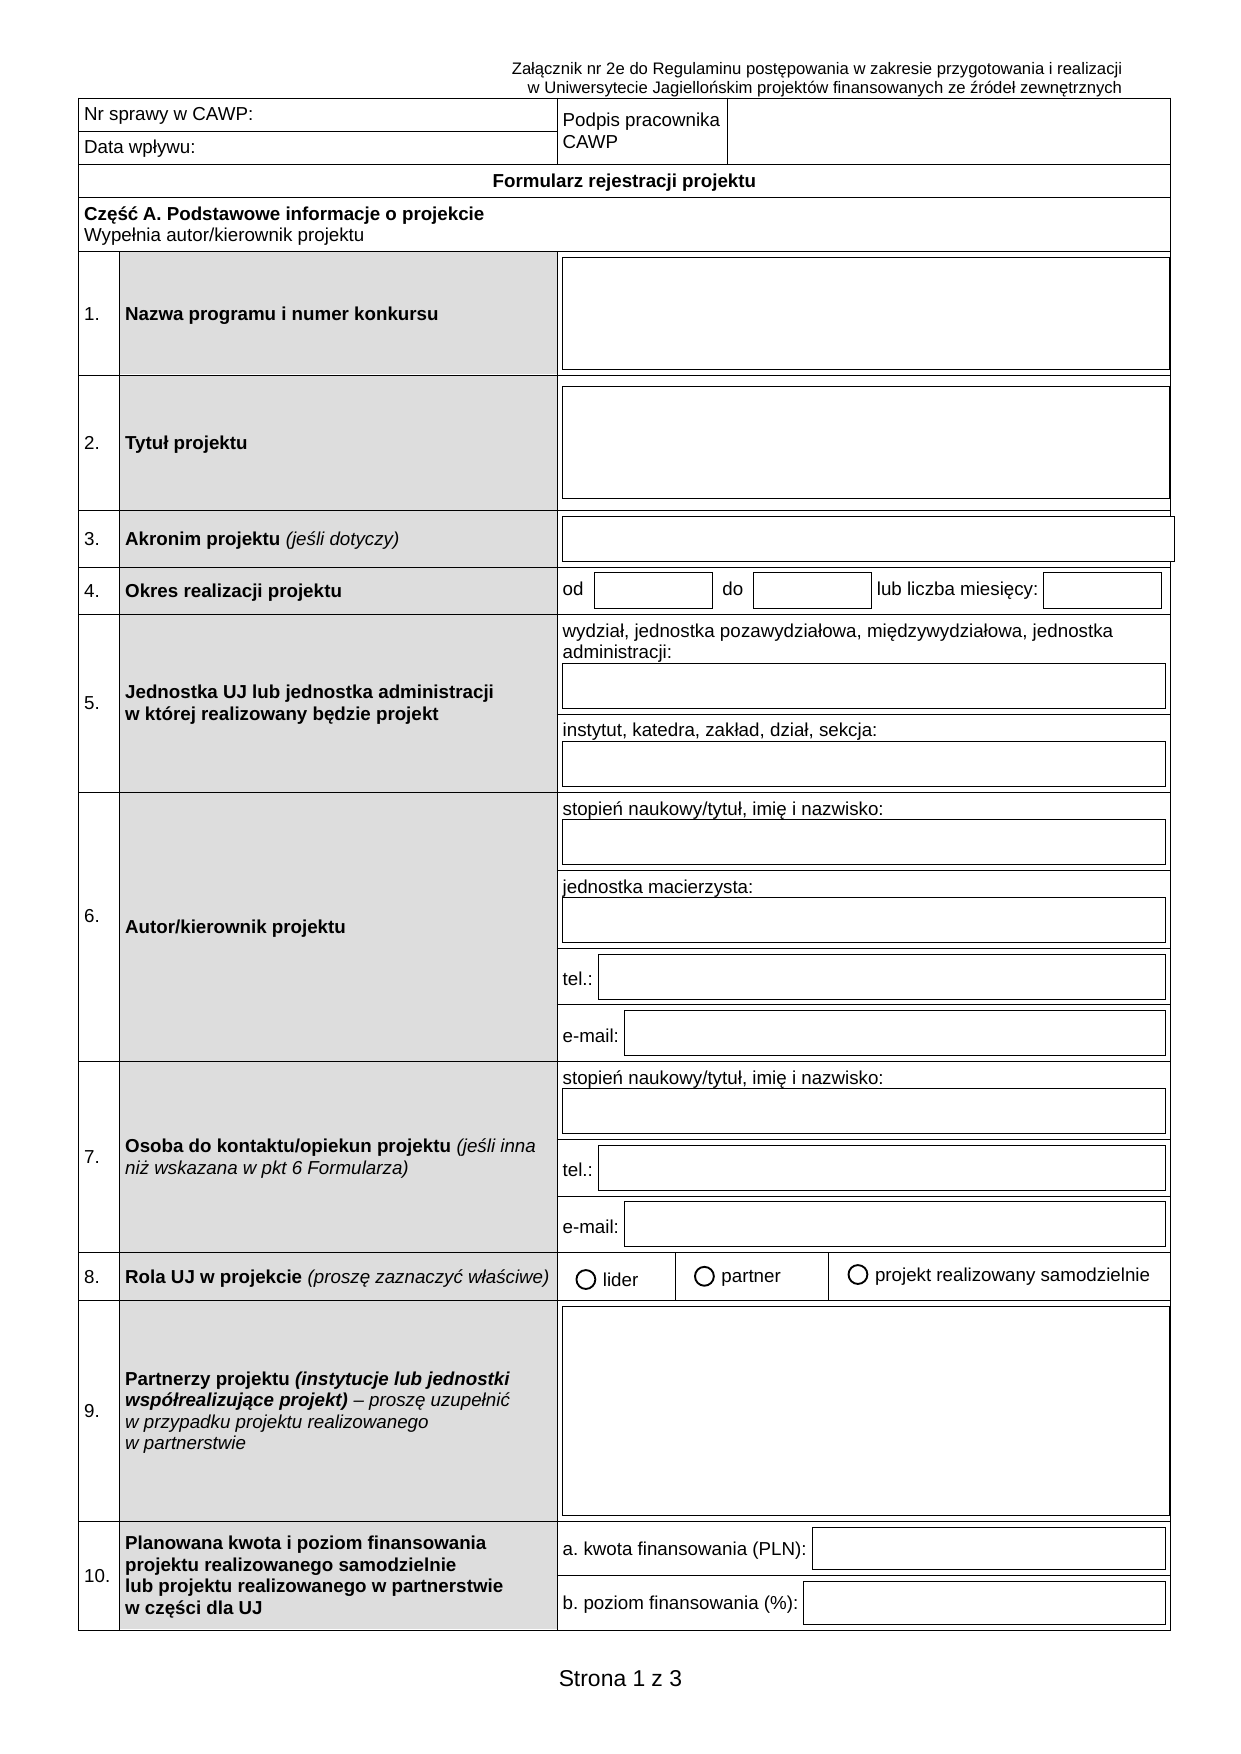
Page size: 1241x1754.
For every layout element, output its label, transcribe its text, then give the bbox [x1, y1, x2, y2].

table_cell Jednostka UJ lub jednostka administracji w której realizowany będzie projekt [120, 615, 557, 792]
table_cell 8. [79, 1253, 119, 1300]
table_cell Część A. Podstawowe informacje o projekcie Wypełnia autor/kierownik projektu [79, 198, 1170, 251]
table_cell Data wpływu: [79, 132, 557, 164]
table_cell [558, 252, 1170, 374]
table_cell Formularz rejestracji projektu [79, 165, 1170, 197]
table_header [728, 99, 1170, 164]
table_cell Autor/kierownik projektu [120, 793, 557, 1061]
table_cell tel.: [558, 949, 1170, 1004]
table_cell Partnerzy projektu (instytucje lub jednostki współrealizujące projekt) – proszę uzupełnić w przypadku projektu realizowanego w partnerstwie [120, 1301, 557, 1521]
table_cell [558, 1301, 1170, 1521]
table_cell 4. [79, 568, 119, 614]
table_cell Tytuł projektu [120, 376, 557, 510]
table_cell b. poziom finansowania (%): [558, 1576, 1170, 1629]
table_cell 5. [79, 615, 119, 792]
table_header Podpis pracownika CAWP [558, 99, 727, 164]
table_cell 2. [79, 376, 119, 510]
table_cell [558, 376, 1170, 510]
table_cell e-mail: [558, 1005, 1170, 1061]
table_cell Planowana kwota i poziom finansowania projektu realizowanego samodzielnie lub projektu realizowanego w partnerstwie w części dla UJ [120, 1522, 557, 1629]
table_cell Osoba do kontaktu/opiekun projektu (jeśli inna niż wskazana w pkt 6 Formularza) [120, 1062, 557, 1252]
table_cell [558, 511, 1170, 567]
table_cell stopień naukowy/tytuł, imię i nazwisko: [558, 793, 1170, 870]
table_cell [676, 1253, 828, 1300]
table_cell [829, 1253, 1170, 1300]
table_cell 9. [79, 1301, 119, 1521]
table_cell [558, 1253, 675, 1300]
table_cell 7. [79, 1062, 119, 1252]
table_cell a. kwota finansowania (PLN): [558, 1522, 1170, 1575]
table_cell Rola UJ w projekcie (proszę zaznaczyć właściwe) [120, 1253, 557, 1300]
table_cell tel.: [558, 1140, 1170, 1196]
table_cell 10. [79, 1522, 119, 1629]
table_cell 1. [79, 252, 119, 374]
table_cell Okres realizacji projektu [120, 568, 557, 614]
table_cell od do lub liczba miesięcy: [558, 568, 1170, 614]
table_cell 6. [79, 793, 119, 1061]
table_header Nr sprawy w CAWP: [79, 99, 557, 131]
table_cell e-mail: [558, 1197, 1170, 1252]
table_cell jednostka macierzysta: [558, 871, 1170, 948]
table_cell wydział, jednostka pozawydziałowa, międzywydziałowa, jednostka administracji: [558, 615, 1170, 713]
table_cell Akronim projektu (jeśli dotyczy) [120, 511, 557, 567]
table_cell 3. [79, 511, 119, 567]
table_cell Nazwa programu i numer konkursu [120, 252, 557, 374]
table_cell stopień naukowy/tytuł, imię i nazwisko: [558, 1062, 1170, 1139]
table_cell instytut, katedra, zakład, dział, sekcja: [558, 715, 1170, 792]
